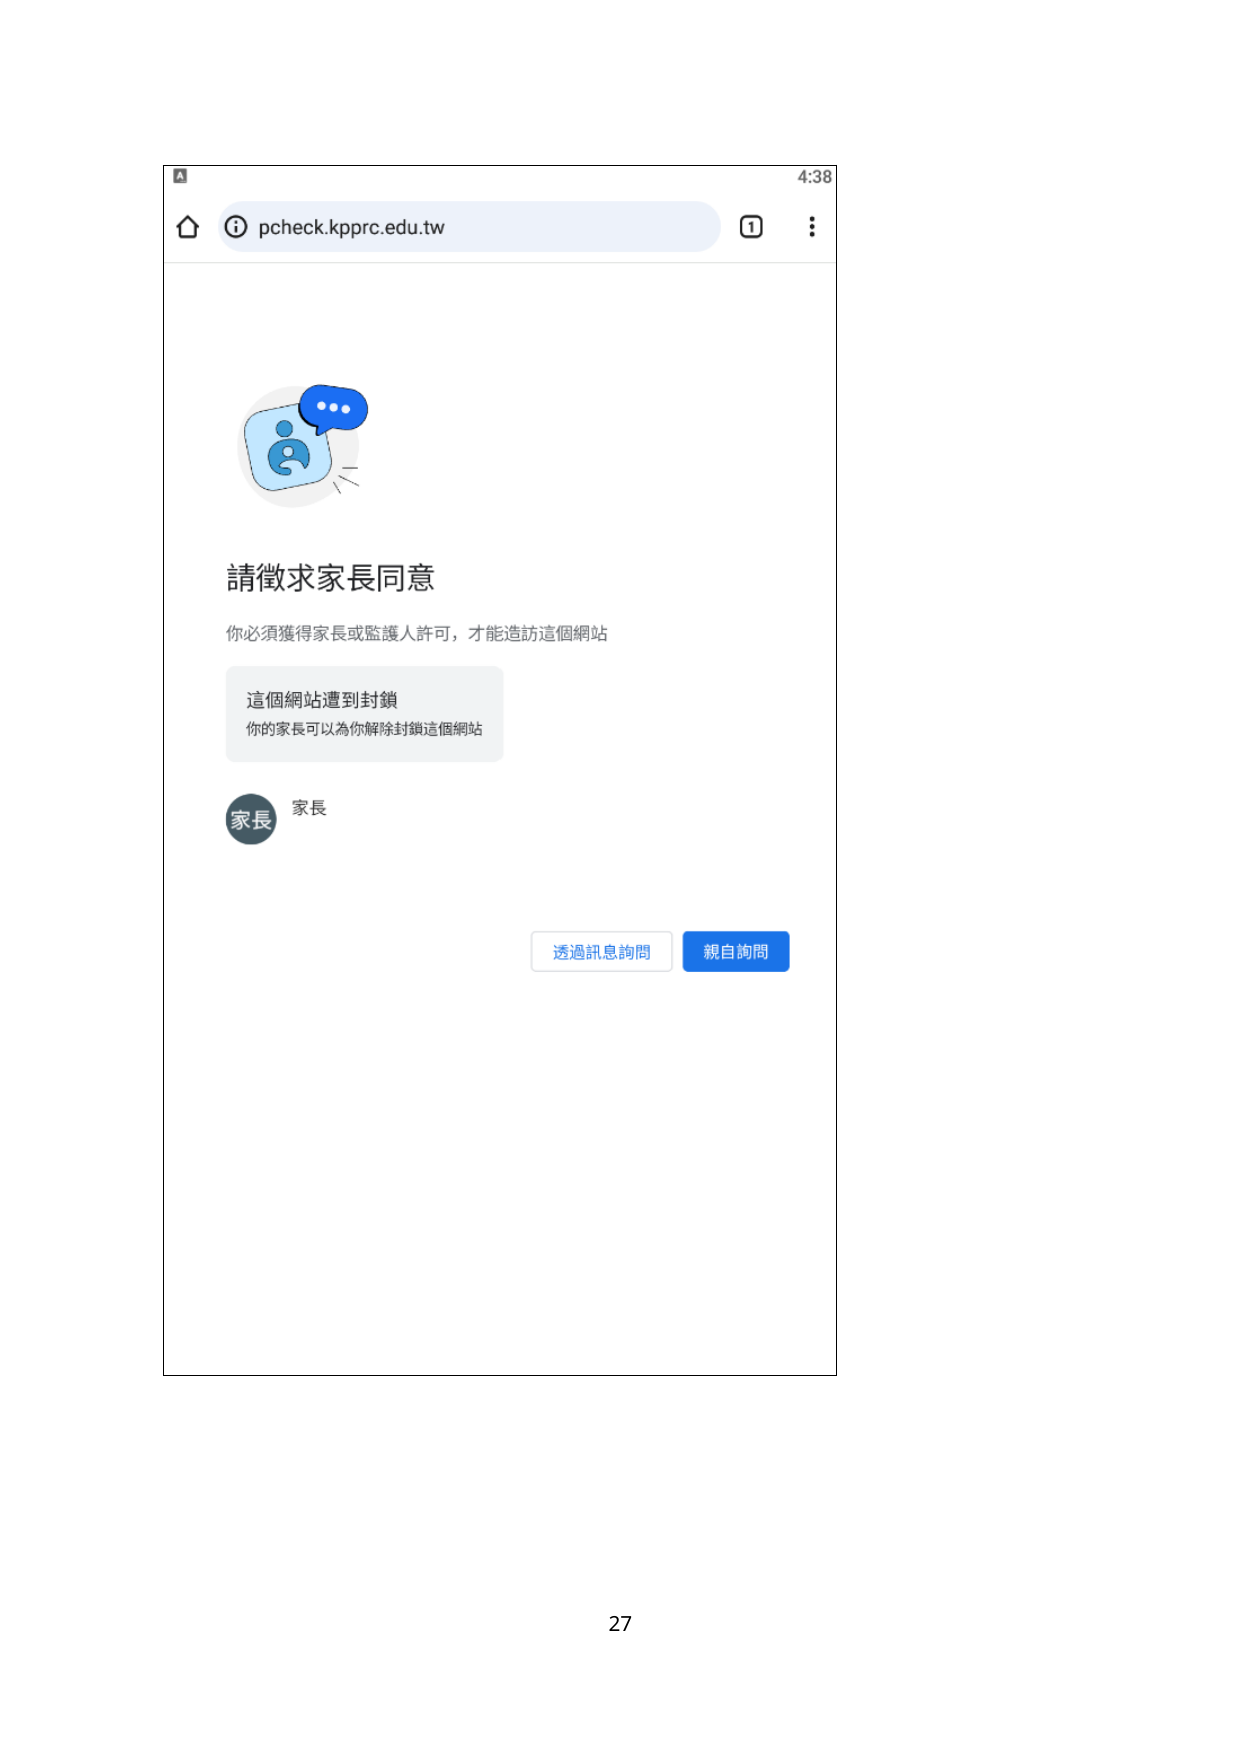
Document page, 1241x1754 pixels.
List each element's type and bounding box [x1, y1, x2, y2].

picture [164, 166, 836, 1375]
